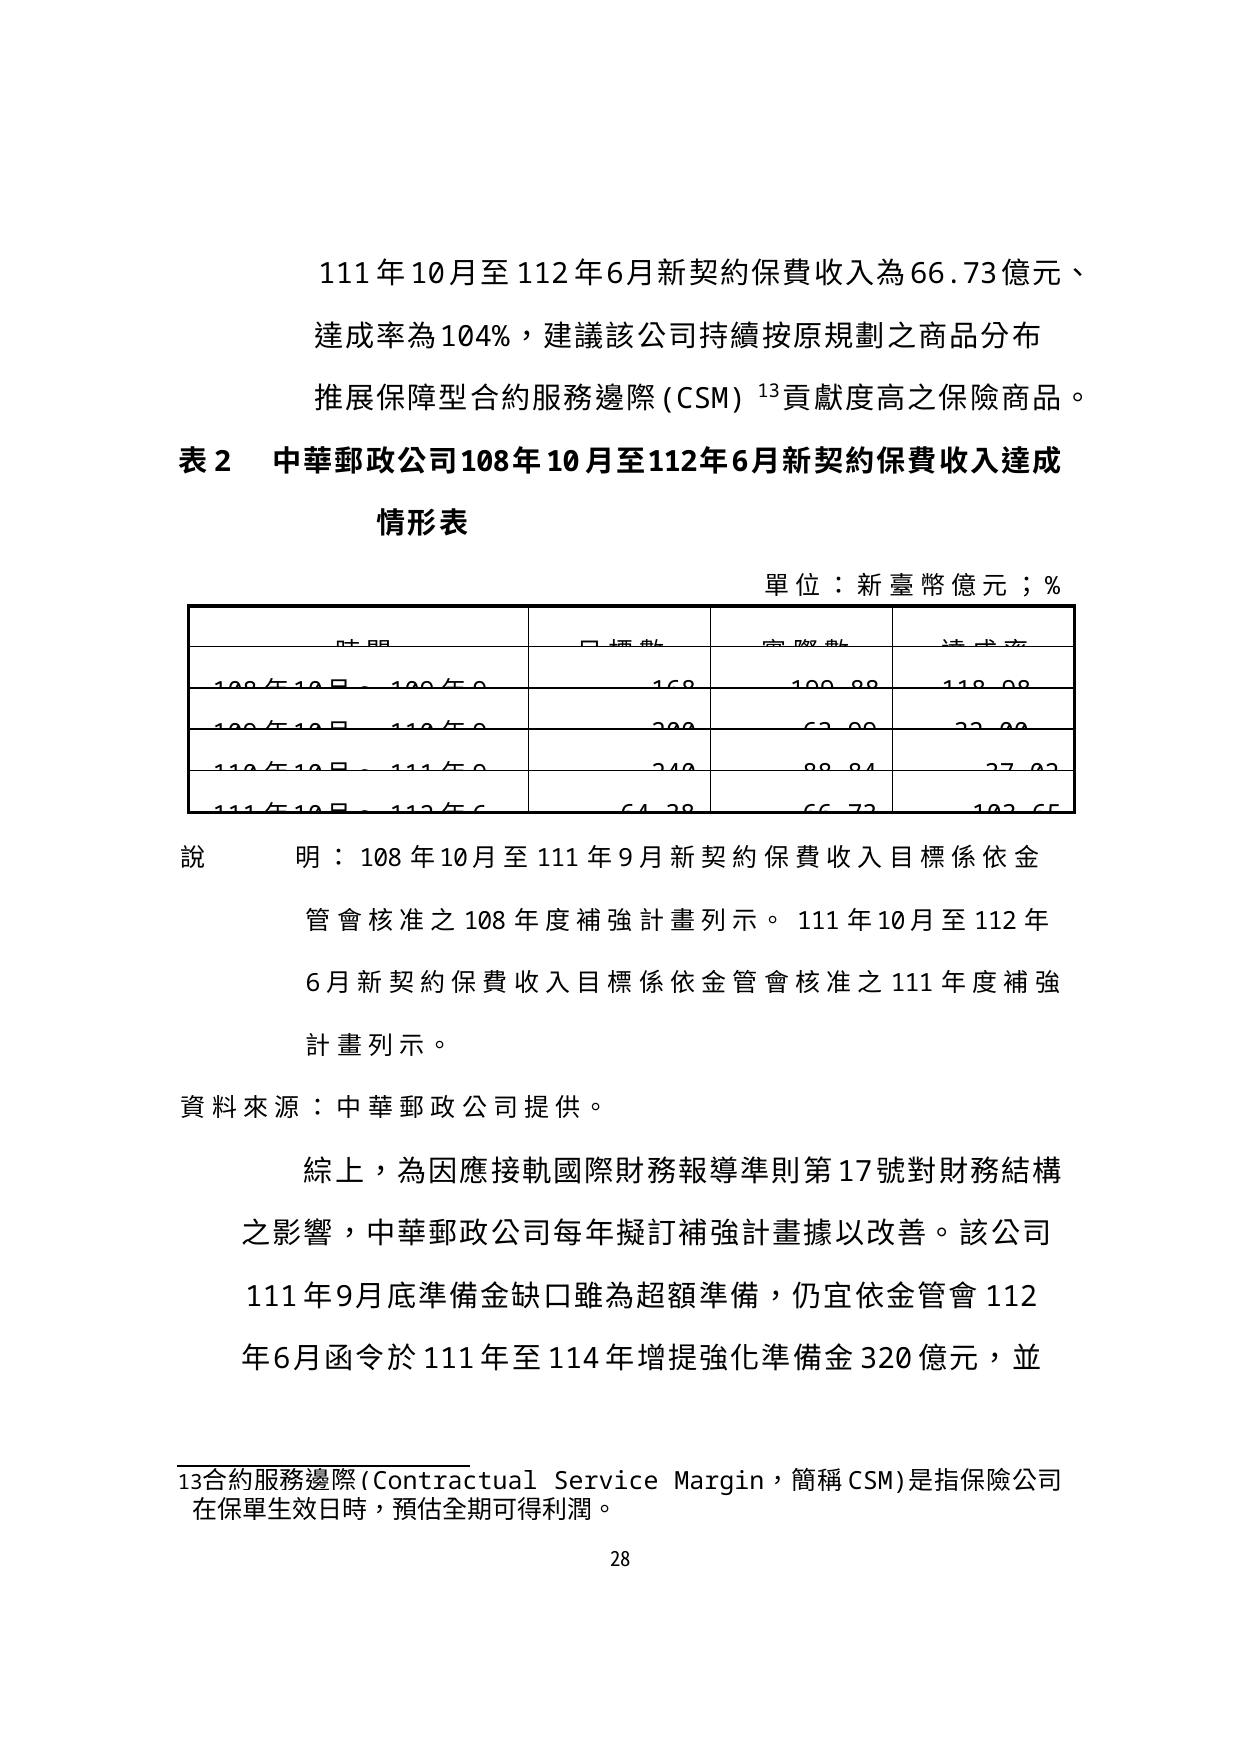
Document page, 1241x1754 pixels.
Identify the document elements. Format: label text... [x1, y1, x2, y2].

text 單位：新臺幣億元；% [177, 542, 1063, 604]
table_cell 240 [529, 730, 710, 770]
text 表2 中華郵政公司108年10月至112年6月新契約保費收入達成情形表 [177, 417, 1063, 542]
table_cell 37.02 [893, 730, 1073, 770]
table_cell 108年10月～109年9月 [190, 647, 528, 687]
table_cell 118.98 [893, 647, 1073, 687]
table_header 時間 [190, 608, 528, 646]
table_cell 66.73 [711, 771, 892, 811]
table_header 達成率 [893, 608, 1073, 646]
text 綜上，為因應接軌國際財務報導準則第17號對財務結構之影響，中華郵政公司每年擬訂補強計畫據以改善。該公司111年9月底準備金缺口雖為超額準備，仍宜依金管會112年6月函令於111年至114年增提強化準備金320億元，並 [236, 1127, 1063, 1377]
text 合約服務邊際(Contractual Service Margin，簡稱CSM)是指保險公司在保單生效日時，預估全期可得利潤。 [177, 1466, 1063, 1525]
text 說 明：108年10月至111年9月新契約保費收入目標係依金管會核准之108年度補強計畫列示。111年10月至112年6月新契約保費收入目標係依金管會核准之111年度補強計畫列示。 [177, 814, 1063, 1064]
table_cell 32.00 [893, 689, 1073, 728]
table_cell 199.88 [711, 647, 892, 687]
table_cell 109年10月～110年9月 [190, 689, 528, 728]
table_cell 88.84 [711, 730, 892, 770]
table_cell 110年10月～111年9月 [190, 730, 528, 770]
table_cell 168 [529, 647, 710, 687]
table_cell 200 [529, 689, 710, 728]
table_cell 64.38 [529, 771, 710, 811]
table_cell 103.65 [893, 771, 1073, 811]
text 資料來源：中華郵政公司提供。 [177, 1064, 1063, 1127]
table_cell 111年10月～112年6月 [190, 771, 528, 811]
table_cell 63.99 [711, 689, 892, 728]
table_header 目標數 [529, 608, 710, 646]
text 2.新契約保費收入貢獻部分：108年10月至109年9月新契約保費收入目標達成率為118.98%，然配合政策調整商品，109年10月至110年9月、110年10月至111年9月目標達成率各僅32%、37.02%，惟111年10月至112年6月新契約保費收入實際數66.73億元已超逾目標數64.38億元(詳表2)。又據中華郵政公司出具「111年度有效契約負債公允價值準備金補強計畫新契約銷售與實際執行狀況分析結果」精算報告載示，111年10月至112年6月新契約保費收入為66.73億元、達成率為104%，建議該公司持續按原規劃之商品分布推展保障型合約服務邊際(CSM) 貢獻度高之保險商品。 [281, 229, 1063, 417]
table_header 實際數 [711, 608, 892, 646]
